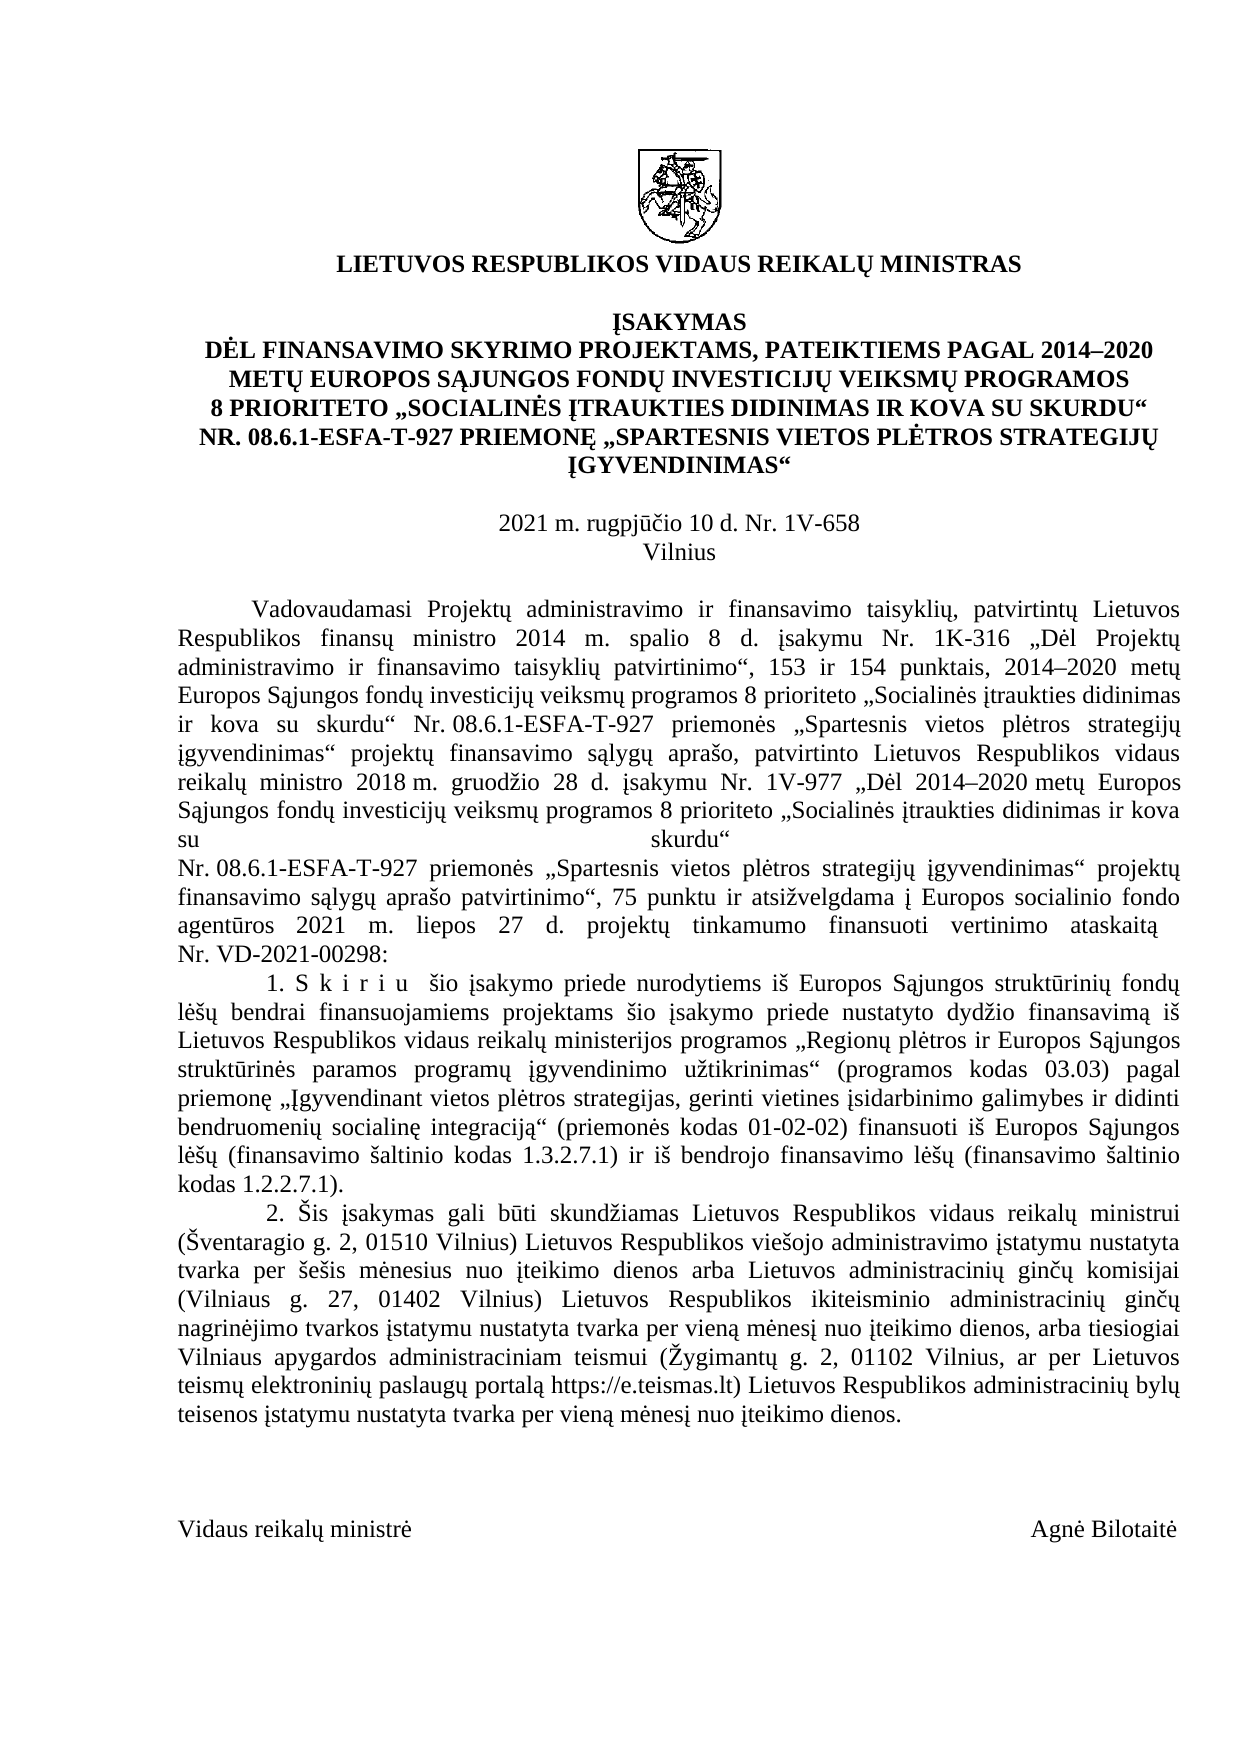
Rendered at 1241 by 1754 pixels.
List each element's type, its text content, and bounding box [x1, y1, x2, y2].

text Vadovaudamasi Projektų administravimo ir finansavimo taisyklių, patvirtintų Lietuvos Respublikos finansų ministro 2014 m. spalio 8 d. įsakymu Nr. 1K-316 „Dėl Projektų administravimo ir finansavimo taisyklių patvirtinimo“, 153 ir 154 punktais, 2014–2020 metų Europos Sąjungos fondų investicijų veiksmų programos 8 prioriteto „Socialinės įtraukties didinimas ir kova su skurdu“ Nr. 08.6.1-ESFA-T-927 priemonės „Spartesnis vietos plėtros strategijų įgyvendinimas“ projektų finansavimo sąlygų aprašo, patvirtinto Lietuvos Respublikos vidaus reikalų ministro 2018 m. gruodžio 28 d. įsakymu Nr. 1V-977 „Dėl 2014–2020 metų Europos Sąjungos fondų investicijų veiksmų programos 8 prioriteto „Socialinės įtraukties didinimas ir kova su skurdu“ Nr. 08.6.1-ESFA-T-927 priemonės „Spartesnis vietos plėtros strategijų įgyvendinimas“ projektų finansavimo sąlygų aprašo patvirtinimo“, 75 punktu ir atsižvelgdama į Europos socialinio fondo agentūros 2021 m. liepos 27 d. projektų tinkamumo finansuoti vertinimo ataskaitą Nr. VD-2021-00298: [177, 594, 1181, 968]
text Vidaus reikalų ministrė Agnė Bilotaitė [177, 1514, 1181, 1572]
text ĮSAKYMAS [177, 307, 1181, 335]
text 2021 m. rugpjūčio 10 d. Nr. 1V-658 [177, 508, 1181, 537]
text Vilnius [177, 537, 1181, 565]
text LIETUVOS RESPUBLIKOS VIDAUS REIKALŲ MINISTRAS [177, 249, 1181, 278]
text 1. Skiriu šio įsakymo priede nurodytiems iš Europos Sąjungos struktūrinių fondų lėšų bendrai finansuojamiems projektams šio įsakymo priede nustatyto dydžio finansavimą iš Lietuvos Respublikos vidaus reikalų ministerijos programos „Regionų plėtros ir Europos Sąjungos struktūrinės paramos programų įgyvendinimo užtikrinimas“ (programos kodas 03.03) pagal priemonę „Įgyvendinant vietos plėtros strategijas, gerinti vietines įsidarbinimo galimybes ir didinti bendruomenių socialinę integraciją“ (priemonės kodas 01-02-02) finansuoti iš Europos Sąjungos lėšų (finansavimo šaltinio kodas 1.3.2.7.1) ir iš bendrojo finansavimo lėšų (finansavimo šaltinio kodas 1.2.2.7.1). [177, 968, 1181, 1198]
text DĖL FINANSAVIMO SKYRIMO PROJEKTAMS, PATEIKTIEMS PAGAL 2014–2020 METŲ EUROPOS SĄJUNGOS FONDŲ INVESTICIJŲ VEIKSMŲ PROGRAMOS 8 PRIORITETO „SOCIALINĖS ĮTRAUKTIES DIDINIMAS IR KOVA SU SKURDU“ NR. 08.6.1-ESFA-T-927 PRIEMONĘ „SPARTESNIS VIETOS PLĖTROS STRATEGIJŲ ĮGYVENDINIMAS“ [177, 335, 1181, 479]
text 2. Šis įsakymas gali būti skundžiamas Lietuvos Respublikos vidaus reikalų ministrui (Šventaragio g. 2, 01510 Vilnius) Lietuvos Respublikos viešojo administravimo įstatymu nustatyta tvarka per šešis mėnesius nuo įteikimo dienos arba Lietuvos administracinių ginčų komisijai (Vilniaus g. 27, 01402 Vilnius) Lietuvos Respublikos ikiteisminio administracinių ginčų nagrinėjimo tvarkos įstatymu nustatyta tvarka per vieną mėnesį nuo įteikimo dienos, arba tiesiogiai Vilniaus apygardos administraciniam teismui (Žygimantų g. 2, 01102 Vilnius, ar per Lietuvos teismų elektroninių paslaugų portalą https://e.teismas.lt) Lietuvos Respublikos administracinių bylų teisenos įstatymu nustatyta tvarka per vieną mėnesį nuo įteikimo dienos. [177, 1198, 1181, 1428]
